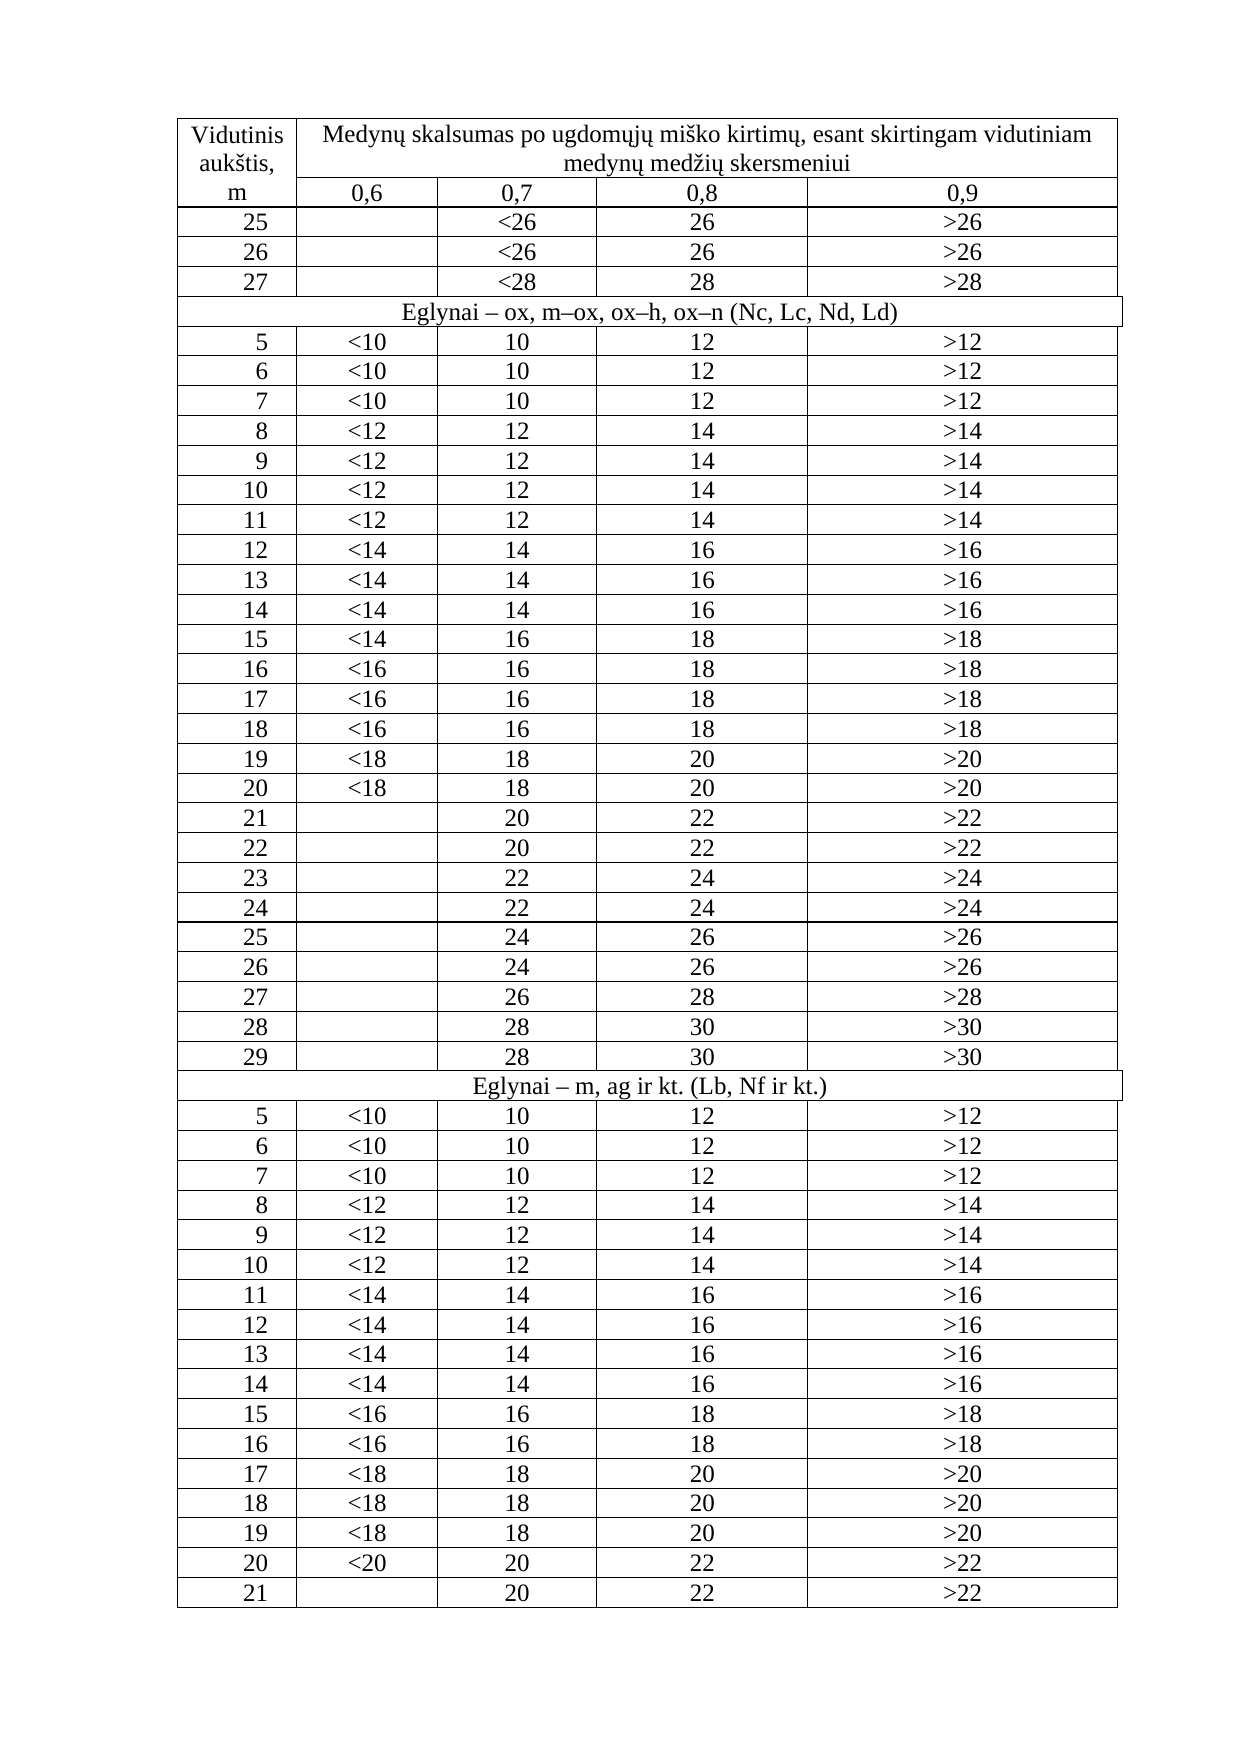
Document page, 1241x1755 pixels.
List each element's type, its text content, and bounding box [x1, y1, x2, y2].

table_cell <14 [297, 1280, 437, 1309]
table_cell 5 [178, 1101, 296, 1130]
table_cell 16 [438, 714, 596, 743]
table_cell >14 [808, 1220, 1117, 1249]
table_cell 12 [438, 446, 596, 474]
table_cell [1118, 713, 1122, 743]
table_cell [297, 893, 437, 921]
table_cell [1118, 266, 1122, 296]
table_cell [1118, 862, 1122, 892]
table_cell 26 [438, 982, 596, 1011]
table_cell 11 [178, 1280, 296, 1309]
table_cell <14 [297, 625, 437, 653]
table_cell 18 [597, 654, 807, 683]
table_cell [1118, 1041, 1122, 1070]
table_cell 27 [178, 982, 296, 1011]
table_cell [1118, 683, 1122, 713]
table_cell 12 [178, 1310, 296, 1338]
table_cell 20 [438, 833, 596, 862]
table_cell <12 [297, 1220, 437, 1249]
table_cell [1118, 802, 1122, 832]
table_cell >12 [808, 1101, 1117, 1130]
table_cell 14 [438, 595, 596, 623]
table_cell 16 [597, 1280, 807, 1309]
table_cell 16 [597, 535, 807, 564]
table_cell >16 [808, 1310, 1117, 1338]
table_cell [297, 833, 437, 862]
table_header Vidutinis aukštis, m [178, 119, 296, 206]
table_cell >12 [808, 327, 1117, 355]
table_cell [1118, 1547, 1122, 1577]
table_cell <18 [297, 1459, 437, 1487]
table_cell 25 [178, 208, 296, 236]
table_cell <20 [297, 1548, 437, 1577]
table_cell [1118, 1130, 1122, 1160]
table_cell [1118, 327, 1122, 355]
table_cell [297, 863, 437, 892]
table_cell 12 [438, 505, 596, 534]
table_cell 29 [178, 1042, 296, 1070]
table_cell 14 [178, 595, 296, 623]
table_cell [1118, 1190, 1122, 1219]
table_cell 24 [597, 893, 807, 921]
table_cell [1118, 236, 1122, 266]
table_cell 24 [178, 893, 296, 921]
table_cell <12 [297, 416, 437, 445]
table_cell 12 [597, 1161, 807, 1189]
table_cell <12 [297, 505, 437, 534]
table_cell 18 [438, 1489, 596, 1517]
table_cell >24 [808, 893, 1117, 921]
table_cell >14 [808, 1191, 1117, 1219]
table_cell 12 [597, 356, 807, 385]
table_cell <10 [297, 327, 437, 355]
table_cell >16 [808, 1340, 1117, 1368]
table_cell >22 [808, 833, 1117, 862]
table_cell >20 [808, 774, 1117, 802]
table_cell 17 [178, 684, 296, 713]
table_cell >12 [808, 356, 1117, 385]
table_cell 12 [438, 416, 596, 445]
table_cell 12 [597, 386, 807, 415]
table_cell [1118, 743, 1122, 772]
table_cell 17 [178, 1459, 296, 1487]
table_cell 7 [178, 386, 296, 415]
table_cell 14 [597, 1191, 807, 1219]
table_cell 0,9 [808, 178, 1117, 206]
table_cell 21 [178, 803, 296, 832]
table_cell 18 [178, 1489, 296, 1517]
table_cell <10 [297, 1131, 437, 1160]
table_cell [1118, 951, 1122, 981]
table_cell 18 [597, 1399, 807, 1428]
table_cell 16 [178, 1429, 296, 1458]
table_cell >20 [808, 744, 1117, 772]
table_cell 18 [597, 1429, 807, 1458]
table_cell <12 [297, 446, 437, 474]
table_cell 22 [597, 1578, 807, 1607]
table_cell [1118, 475, 1122, 504]
table_cell <26 [438, 208, 596, 236]
table_cell 26 [597, 208, 807, 236]
table_cell >26 [808, 208, 1117, 236]
table_cell 14 [438, 535, 596, 564]
table_cell [1118, 534, 1122, 564]
table_cell [1118, 1577, 1122, 1607]
table_cell 16 [438, 654, 596, 683]
table_cell 14 [438, 565, 596, 594]
table_cell [297, 208, 437, 236]
table_cell [297, 237, 437, 266]
table_cell >16 [808, 1280, 1117, 1309]
table_cell [1118, 1398, 1122, 1428]
table_cell [297, 923, 437, 951]
table_cell >18 [808, 625, 1117, 653]
table_header Medynų skalsumas po ugdomųjų miško kirtimų, esant skirtingam vidutiniam medynų medžių skersmeniui [297, 119, 1117, 177]
table_cell [1118, 832, 1122, 862]
table_cell >26 [808, 923, 1117, 951]
table_cell [1118, 1488, 1122, 1517]
table_cell [297, 267, 437, 296]
table_cell <14 [297, 565, 437, 594]
table_cell 28 [597, 267, 807, 296]
table_cell 21 [178, 1578, 296, 1607]
table_cell >14 [808, 1250, 1117, 1279]
table_cell <16 [297, 714, 437, 743]
table_cell 28 [597, 982, 807, 1011]
table_cell 22 [438, 863, 596, 892]
table_cell <26 [438, 237, 596, 266]
table_cell 10 [438, 327, 596, 355]
table_cell >22 [808, 1548, 1117, 1577]
table_cell <10 [297, 1161, 437, 1189]
table_cell 20 [178, 774, 296, 802]
table_cell [1118, 1011, 1122, 1041]
table_cell 28 [438, 1012, 596, 1041]
table_cell >20 [808, 1518, 1117, 1547]
table_cell <16 [297, 1399, 437, 1428]
table_cell >12 [808, 386, 1117, 415]
table_cell 24 [438, 952, 596, 981]
table_cell [297, 1578, 437, 1607]
table_cell 10 [178, 476, 296, 504]
table_cell 28 [438, 1042, 596, 1070]
table_cell [1118, 1249, 1122, 1279]
table_cell >30 [808, 1042, 1117, 1070]
table_cell 15 [178, 625, 296, 653]
table_cell 10 [438, 1101, 596, 1130]
table_cell 8 [178, 1191, 296, 1219]
table_cell 7 [178, 1161, 296, 1189]
table_cell Eglynai – m, ag ir kt. (Lb, Nf ir kt.) [178, 1071, 1122, 1100]
table_cell 18 [597, 625, 807, 653]
table_cell [1118, 355, 1122, 385]
table_cell 14 [438, 1310, 596, 1338]
table_cell >16 [808, 1369, 1117, 1398]
table_cell [1118, 206, 1122, 236]
table_cell >26 [808, 237, 1117, 266]
table_cell >12 [808, 1161, 1117, 1189]
table_cell >12 [808, 1131, 1117, 1160]
table_cell [297, 1012, 437, 1041]
table_cell 18 [438, 744, 596, 772]
table_cell 22 [178, 833, 296, 862]
table_cell 18 [597, 684, 807, 713]
table_cell >30 [808, 1012, 1117, 1041]
table_cell [1118, 981, 1122, 1011]
table_cell <18 [297, 1518, 437, 1547]
table_cell 14 [597, 1220, 807, 1249]
table_cell 16 [438, 684, 596, 713]
table_cell 14 [597, 416, 807, 445]
table_cell 22 [597, 1548, 807, 1577]
table_cell 27 [178, 267, 296, 296]
table_cell 20 [597, 1518, 807, 1547]
table_cell 5 [178, 327, 296, 355]
table_cell >14 [808, 416, 1117, 445]
table_header [1118, 118, 1122, 177]
table_cell 20 [597, 774, 807, 802]
table_cell 28 [178, 1012, 296, 1041]
table_cell >18 [808, 654, 1117, 683]
table_cell 26 [597, 952, 807, 981]
table_cell >22 [808, 1578, 1117, 1607]
table_cell >14 [808, 446, 1117, 474]
table_cell [1118, 177, 1122, 206]
table_cell <16 [297, 1429, 437, 1458]
table_cell [297, 1042, 437, 1070]
table_cell >22 [808, 803, 1117, 832]
table_cell [1118, 594, 1122, 623]
table_cell >18 [808, 714, 1117, 743]
table_cell 16 [597, 565, 807, 594]
table_cell 9 [178, 446, 296, 474]
table_cell 16 [597, 1340, 807, 1368]
table_cell 10 [438, 356, 596, 385]
table_cell [1118, 1101, 1122, 1130]
table_cell [1118, 624, 1122, 653]
table_cell [1118, 1517, 1122, 1547]
table_cell 20 [597, 744, 807, 772]
table_cell 26 [597, 237, 807, 266]
table_cell <12 [297, 476, 437, 504]
table_cell 25 [178, 923, 296, 951]
table_cell 14 [597, 505, 807, 534]
table_cell 18 [438, 1459, 596, 1487]
table_cell >18 [808, 1399, 1117, 1428]
table_cell 23 [178, 863, 296, 892]
table_cell 12 [438, 476, 596, 504]
table_cell 15 [178, 1399, 296, 1428]
table_cell 20 [438, 1548, 596, 1577]
table_cell 6 [178, 1131, 296, 1160]
table_cell <18 [297, 744, 437, 772]
table_cell 12 [438, 1220, 596, 1249]
table_cell [1118, 892, 1122, 921]
table_cell [1118, 1279, 1122, 1309]
table_cell 12 [597, 1101, 807, 1130]
table_cell 6 [178, 356, 296, 385]
table_cell 22 [597, 803, 807, 832]
table_cell <14 [297, 1310, 437, 1338]
table_cell 26 [178, 952, 296, 981]
table_cell <18 [297, 1489, 437, 1517]
table_cell 26 [597, 923, 807, 951]
table_cell 30 [597, 1042, 807, 1070]
table_cell 16 [438, 1399, 596, 1428]
table_cell [297, 982, 437, 1011]
table_cell 9 [178, 1220, 296, 1249]
table_cell >18 [808, 1429, 1117, 1458]
table_cell <14 [297, 595, 437, 623]
table_cell 10 [438, 1161, 596, 1189]
table_cell [297, 803, 437, 832]
table_cell [1118, 445, 1122, 474]
table_cell 0,7 [438, 178, 596, 206]
table_cell 30 [597, 1012, 807, 1041]
table_cell 24 [438, 923, 596, 951]
table_cell >14 [808, 476, 1117, 504]
table_cell 13 [178, 565, 296, 594]
table_cell 0,6 [297, 178, 437, 206]
table_cell >18 [808, 684, 1117, 713]
table_cell 10 [438, 386, 596, 415]
table_cell 26 [178, 237, 296, 266]
table_cell <12 [297, 1250, 437, 1279]
table_cell <28 [438, 267, 596, 296]
table_cell 12 [178, 535, 296, 564]
table_cell [1118, 504, 1122, 534]
table_cell 18 [438, 774, 596, 802]
table_cell 14 [597, 446, 807, 474]
table_cell [1118, 1160, 1122, 1189]
table_cell >16 [808, 565, 1117, 594]
table_cell 16 [597, 1369, 807, 1398]
table_cell 22 [438, 893, 596, 921]
table_cell <14 [297, 535, 437, 564]
table_cell [1118, 385, 1122, 415]
table_cell <14 [297, 1340, 437, 1368]
table_cell [297, 952, 437, 981]
table_cell 14 [438, 1280, 596, 1309]
table_cell 0,8 [597, 178, 807, 206]
table_cell 14 [597, 1250, 807, 1279]
table_cell >20 [808, 1459, 1117, 1487]
table_cell 16 [438, 1429, 596, 1458]
table_cell 20 [178, 1548, 296, 1577]
table_cell <10 [297, 1101, 437, 1130]
table_cell <14 [297, 1369, 437, 1398]
table_cell 12 [597, 327, 807, 355]
table_cell <18 [297, 774, 437, 802]
table_cell 20 [597, 1459, 807, 1487]
table_cell >20 [808, 1489, 1117, 1517]
table_cell 16 [178, 654, 296, 683]
table_cell 20 [438, 1578, 596, 1607]
table_cell 11 [178, 505, 296, 534]
table_cell [1118, 1428, 1122, 1458]
table_cell <10 [297, 386, 437, 415]
table_cell >14 [808, 505, 1117, 534]
table_cell 14 [597, 476, 807, 504]
table_cell 20 [438, 803, 596, 832]
table_cell [1118, 415, 1122, 445]
table_cell <10 [297, 356, 437, 385]
table_cell 10 [178, 1250, 296, 1279]
table_cell 12 [438, 1191, 596, 1219]
table_cell <16 [297, 684, 437, 713]
table_cell >16 [808, 535, 1117, 564]
table_cell 14 [178, 1369, 296, 1398]
table_cell 18 [597, 714, 807, 743]
table_cell 12 [438, 1250, 596, 1279]
table_cell 18 [178, 714, 296, 743]
table_cell 16 [597, 595, 807, 623]
table_cell >16 [808, 595, 1117, 623]
table_cell 14 [438, 1369, 596, 1398]
table_cell 19 [178, 1518, 296, 1547]
table_cell <12 [297, 1191, 437, 1219]
table_cell 12 [597, 1131, 807, 1160]
table_cell 18 [438, 1518, 596, 1547]
table_cell 19 [178, 744, 296, 772]
table_cell 8 [178, 416, 296, 445]
table_cell >24 [808, 863, 1117, 892]
table_cell 14 [438, 1340, 596, 1368]
table_cell [1118, 1339, 1122, 1368]
table_cell 10 [438, 1131, 596, 1160]
table_cell >28 [808, 982, 1117, 1011]
table_cell [1118, 921, 1122, 951]
table_cell [1118, 564, 1122, 594]
table_cell 13 [178, 1340, 296, 1368]
table_cell [1118, 653, 1122, 683]
table_cell 22 [597, 833, 807, 862]
table_cell [1118, 773, 1122, 802]
table_cell Eglynai – ox, m–ox, ox–h, ox–n (Nc, Lc, Nd, Ld) [178, 297, 1122, 326]
table_cell 24 [597, 863, 807, 892]
table_cell 16 [597, 1310, 807, 1338]
table_cell [1118, 1219, 1122, 1249]
table_cell [1118, 1309, 1122, 1338]
table_cell >26 [808, 952, 1117, 981]
table_cell 16 [438, 625, 596, 653]
table_cell [1118, 1368, 1122, 1398]
table_cell [1118, 1458, 1122, 1487]
table_cell >28 [808, 267, 1117, 296]
table_cell 20 [597, 1489, 807, 1517]
table_cell <16 [297, 654, 437, 683]
